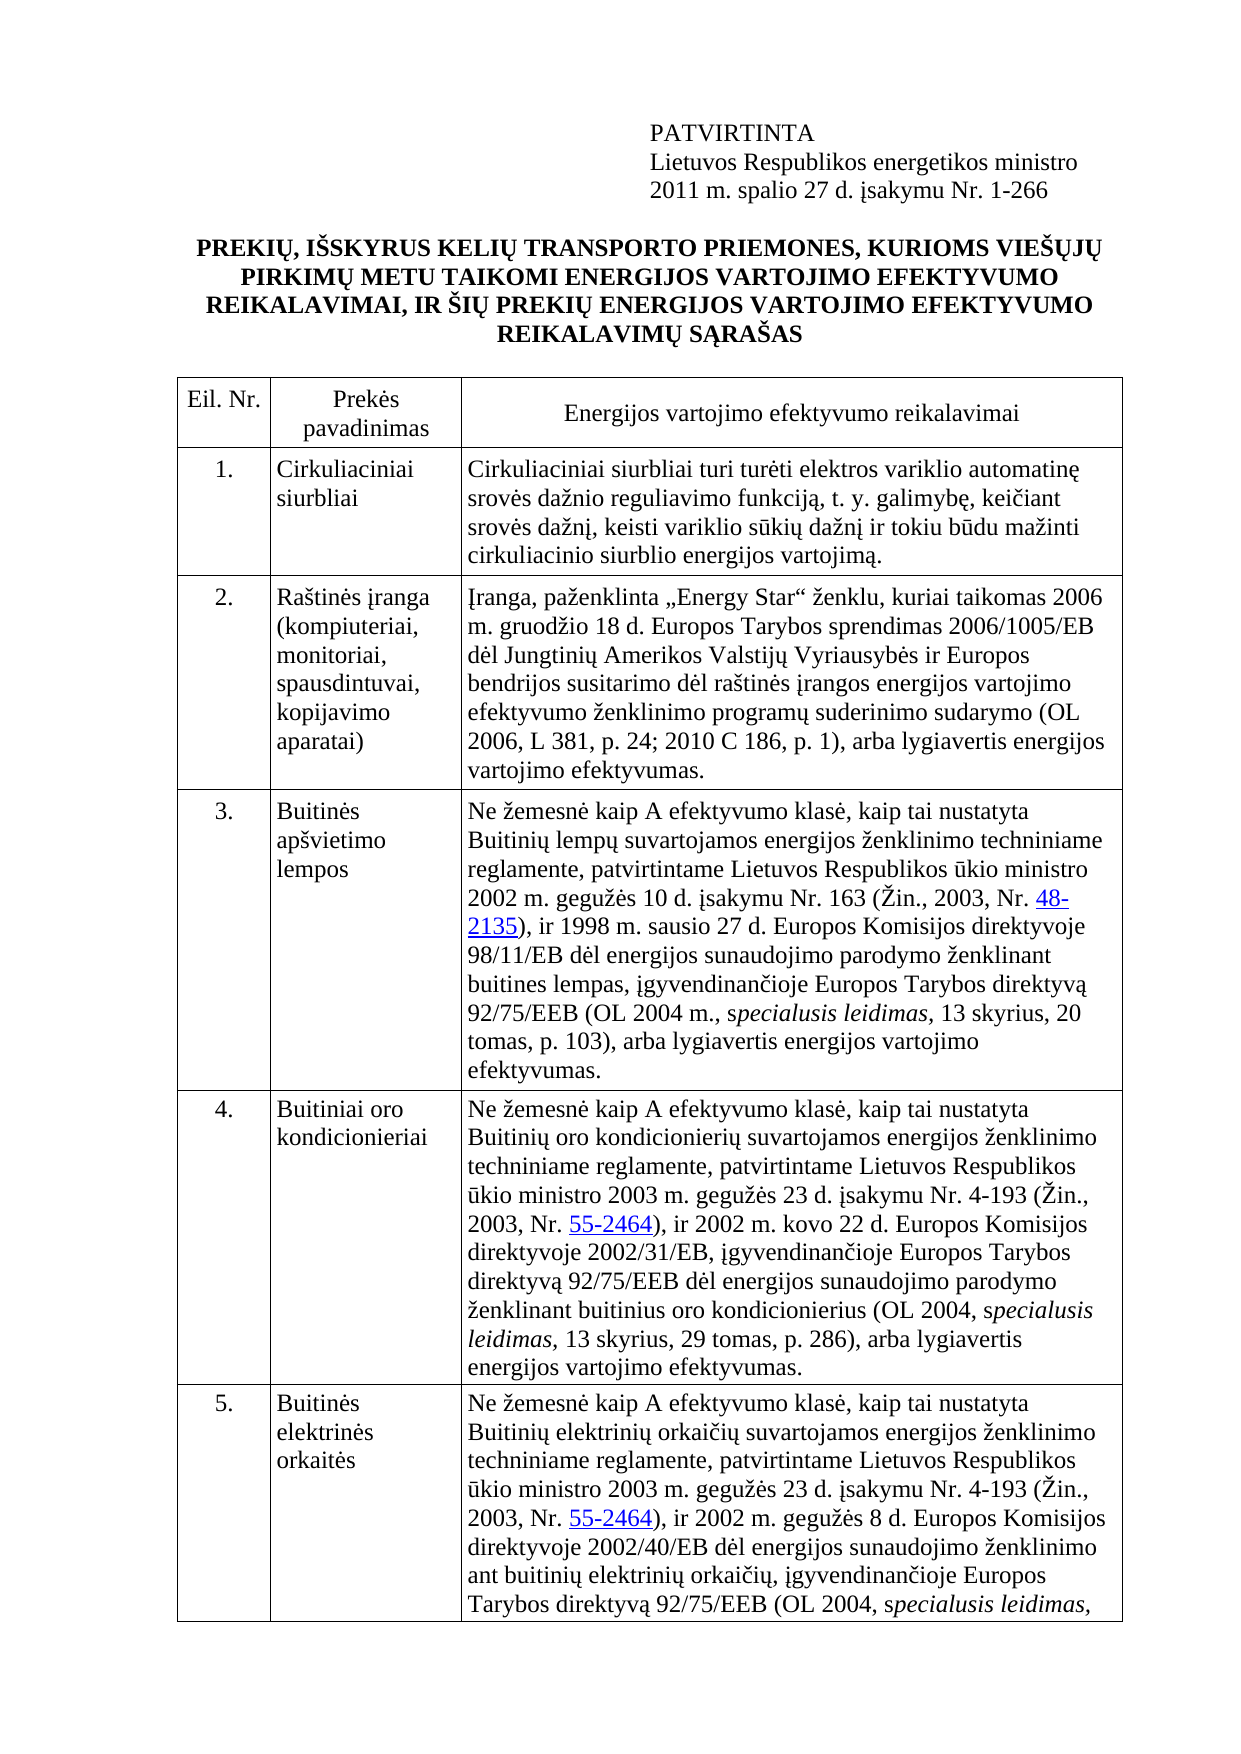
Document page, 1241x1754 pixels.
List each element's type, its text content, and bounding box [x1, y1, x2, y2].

table_cell Raštinės įranga (kompiuteriai, monitoriai, spausdintuvai, kopijavimo aparatai) [271, 576, 461, 789]
table_cell 2. [178, 576, 270, 789]
text PATVIRTINTA [649, 118, 1122, 147]
table_cell 5. [178, 1385, 270, 1621]
table_cell Buitinės apšvietimo lempos [271, 790, 461, 1090]
table_cell Įranga, paženklinta „Energy Star“ ženklu, kuriai taikomas 2006 m. gruodžio 18 d. Europos Tarybos sprendimas 2006/1005/EB dėl Jungtinių Amerikos Valstijų Vyriausybės ir Europos bendrijos susitarimo dėl raštinės įrangos energijos vartojimo efektyvumo ženklinimo programų suderinimo sudarymo (OL 2006, L 381, p. 24; 2010 C 186, p. 1), arba lygiavertis energijos vartojimo efektyvumas. [462, 576, 1122, 789]
text Lietuvos Respublikos energetikos ministro [649, 147, 1122, 176]
table_header Prekės pavadinimas [271, 378, 461, 447]
table_header Eil. Nr. [178, 378, 270, 447]
text prekių, IŠSKYRUS KELIŲ TRANSPORTO PRIEMONES, kuriOMS viešŲJŲ pirkimŲ METU taikomi energijos vartojimo efektyvumo reikalavimai, ir šiŲ prekIŲ energijos vartojimo EFEKTYVUMO reikalavimŲ sąrašAS [177, 233, 1122, 348]
table_cell Cirkuliaciniai siurbliai turi turėti elektros variklio automatinę srovės dažnio reguliavimo funkciją, t. y. galimybę, keičiant srovės dažnį, keisti variklio sūkių dažnį ir tokiu būdu mažinti cirkuliacinio siurblio energijos vartojimą. [462, 448, 1122, 575]
table_cell Buitinės elektrinės orkaitės [271, 1385, 461, 1621]
table_cell 4. [178, 1091, 270, 1384]
table_cell Ne žemesnė kaip A efektyvumo klasė, kaip tai nustatyta Buitinių oro kondicionierių suvartojamos energijos ženklinimo techniniame reglamente, patvirtintame Lietuvos Respublikos ūkio ministro 2003 m. gegužės 23 d. įsakymu Nr. 4-193 (Žin., 2003, Nr. 55-2464), ir 2002 m. kovo 22 d. Europos Komisijos direktyvoje 2002/31/EB, įgyvendinančioje Europos Tarybos direktyvą 92/75/EEB dėl energijos sunaudojimo parodymo ženklinant buitinius oro kondicionierius (OL 2004, specialusis leidimas, 13 skyrius, 29 tomas, p. 286), arba lygiavertis energijos vartojimo efektyvumas. [462, 1091, 1122, 1384]
table_cell Ne žemesnė kaip A efektyvumo klasė, kaip tai nustatyta Buitinių lempų suvartojamos energijos ženklinimo techniniame reglamente, patvirtintame Lietuvos Respublikos ūkio ministro 2002 m. gegužės 10 d. įsakymu Nr. 163 (Žin., 2003, Nr. 48-2135), ir 1998 m. sausio 27 d. Europos Komisijos direktyvoje 98/11/EB dėl energijos sunaudojimo parodymo ženklinant buitines lempas, įgyvendinančioje Europos Tarybos direktyvą 92/75/EEB (OL 2004 m., specialusis leidimas, 13 skyrius, 20 tomas, p. 103), arba lygiavertis energijos vartojimo efektyvumas. [462, 790, 1122, 1090]
table_cell Buitiniai oro kondicionieriai [271, 1091, 461, 1384]
text 2011 m. spalio 27 d. įsakymu Nr. 1-266 [649, 176, 1122, 204]
table_cell Cirkuliaciniai siurbliai [271, 448, 461, 575]
table_cell Ne žemesnė kaip A efektyvumo klasė, kaip tai nustatyta Buitinių elektrinių orkaičių suvartojamos energijos ženklinimo techniniame reglamente, patvirtintame Lietuvos Respublikos ūkio ministro 2003 m. gegužės 23 d. įsakymu Nr. 4-193 (Žin., 2003, Nr. 55-2464), ir 2002 m. gegužės 8 d. Europos Komisijos direktyvoje 2002/40/EB dėl energijos sunaudojimo ženklinimo ant buitinių elektrinių orkaičių, įgyvendinančioje Europos Tarybos direktyvą 92/75/EEB (OL 2004, specialusis leidimas, [462, 1385, 1122, 1621]
table_cell 1. [178, 448, 270, 575]
table_header Energijos vartojimo efektyvumo reikalavimai [462, 378, 1122, 447]
table_cell 3. [178, 790, 270, 1090]
